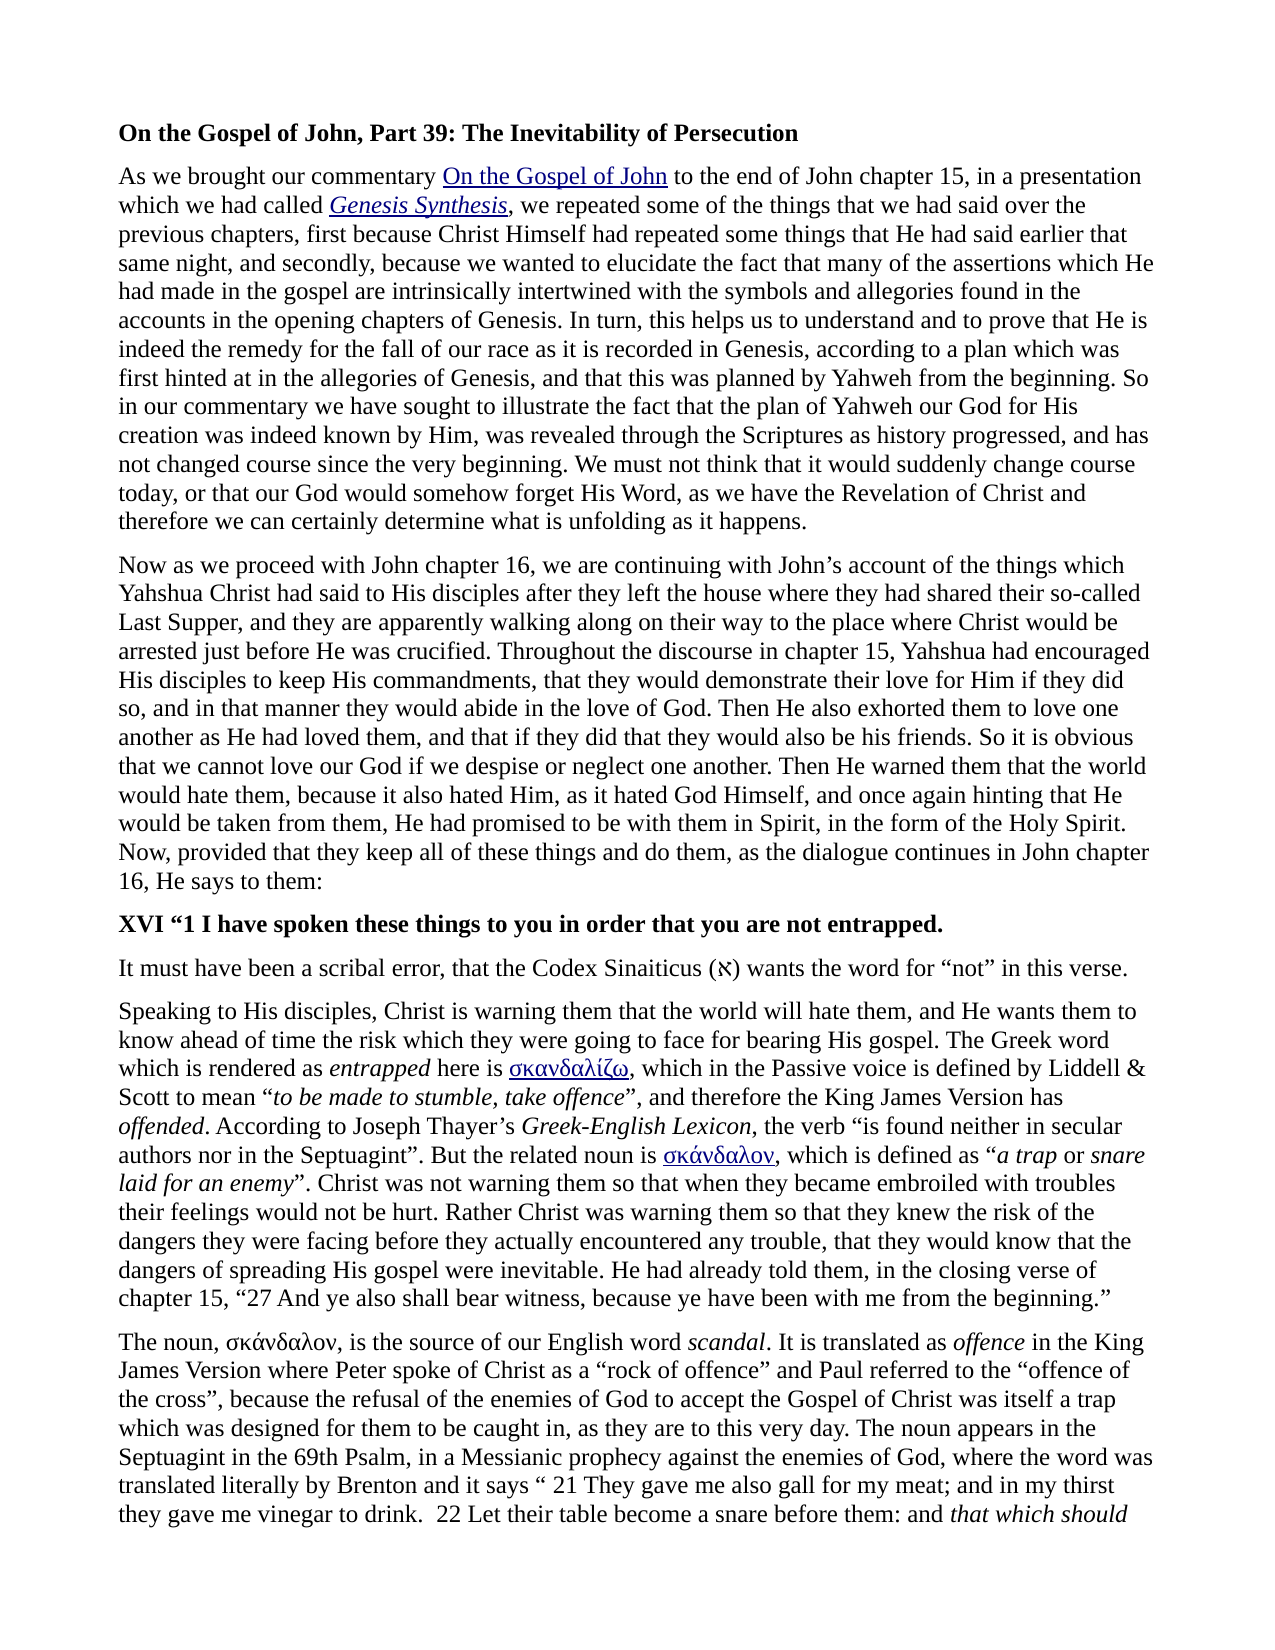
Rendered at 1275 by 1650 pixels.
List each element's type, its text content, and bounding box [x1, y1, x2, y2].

text As we brought our commentary On the Gospel of John to the end of John chapter 15, in a presentation which we had called Genesis Synthesis, we repeated some of the things that we had said over the previous chapters, first because Christ Himself had repeated some things that He had said earlier that same night, and secondly, because we wanted to elucidate the fact that many of the assertions which He had made in the gospel are intrinsically intertwined with the symbols and allegories found in the accounts in the opening chapters of Genesis. In turn, this helps us to understand and to prove that He is indeed the remedy for the fall of our race as it is recorded in Genesis, according to a plan which was first hinted at in the allegories of Genesis, and that this was planned by Yahweh from the beginning. So in our commentary we have sought to illustrate the fact that the plan of Yahweh our God for His creation was indeed known by Him, was revealed through the Scriptures as history progressed, and has not changed course since the very beginning. We must not think that it would suddenly change course today, or that our God would somehow forget His Word, as we have the Revelation of Christ and therefore we can certainly determine what is unfolding as it happens. [118, 161, 1157, 535]
text The noun, σκάνδαλον, is the source of our English word scandal. It is translated as offence in the King James Version where Peter spoke of Christ as a “rock of offence” and Paul referred to the “offence of the cross”, because the refusal of the enemies of God to accept the Gospel of Christ was itself a trap which was designed for them to be caught in, as they are to this very day. The noun appears in the Septuagint in the 69th Psalm, in a Messianic prophecy against the enemies of God, where the word was translated literally by Brenton and it says “ 21 They gave me also gall for my meat; and in my thirst they gave me vinegar to drink. 22 Let their table become a snare before them: and that which should [118, 1327, 1157, 1528]
text Speaking to His disciples, Christ is warning them that the world will hate them, and He wants them to know ahead of time the risk which they were going to face for bearing His gospel. The Greek word which is rendered as entrapped here is σκανδαλίζω, which in the Passive voice is defined by Liddell & Scott to mean “to be made to stumble, take offence”, and therefore the King James Version has offended. According to Joseph Thayer’s Greek-English Lexicon, the verb “is found neither in secular authors nor in the Septuagint”. But the related noun is σκάνδαλον, which is defined as “a trap or snare laid for an enemy”. Christ was not warning them so that when they became embroiled with troubles their feelings would not be hurt. Rather Christ was warning them so that they knew the risk of the dangers they were facing before they actually encountered any trouble, that they would know that the dangers of spreading His gospel were inevitable. He had already told them, in the closing verse of chapter 15, “27 And ye also shall bear witness, because ye have been with me from the beginning.” [118, 996, 1157, 1312]
text It must have been a scribal error, that the Codex Sinaiticus (א) wants the word for “not” in this verse. [118, 953, 1157, 981]
text Now as we proceed with John chapter 16, we are continuing with John’s account of the things which Yahshua Christ had said to His disciples after they left the house where they had shared their so-called Last Supper, and they are apparently walking along on their way to the place where Christ would be arrested just before He was crucified. Throughout the discourse in chapter 15, Yahshua had encouraged His disciples to keep His commandments, that they would demonstrate their love for Him if they did so, and in that manner they would abide in the love of God. Then He also exhorted them to love one another as He had loved them, and that if they did that they would also be his friends. So it is obvious that we cannot love our God if we despise or neglect one another. Then He warned them that the world would hate them, because it also hated Him, as it hated God Himself, and once again hinting that He would be taken from them, He had promised to be with them in Spirit, in the form of the Holy Spirit. Now, provided that they keep all of these things and do them, as the dialogue continues in John chapter 16, He says to them: [118, 550, 1157, 895]
text On the Gospel of John, Part 39: The Inevitability of Persecution [118, 118, 1157, 147]
text XVI “1 I have spoken these things to you in order that you are not entrapped. [118, 909, 1157, 938]
